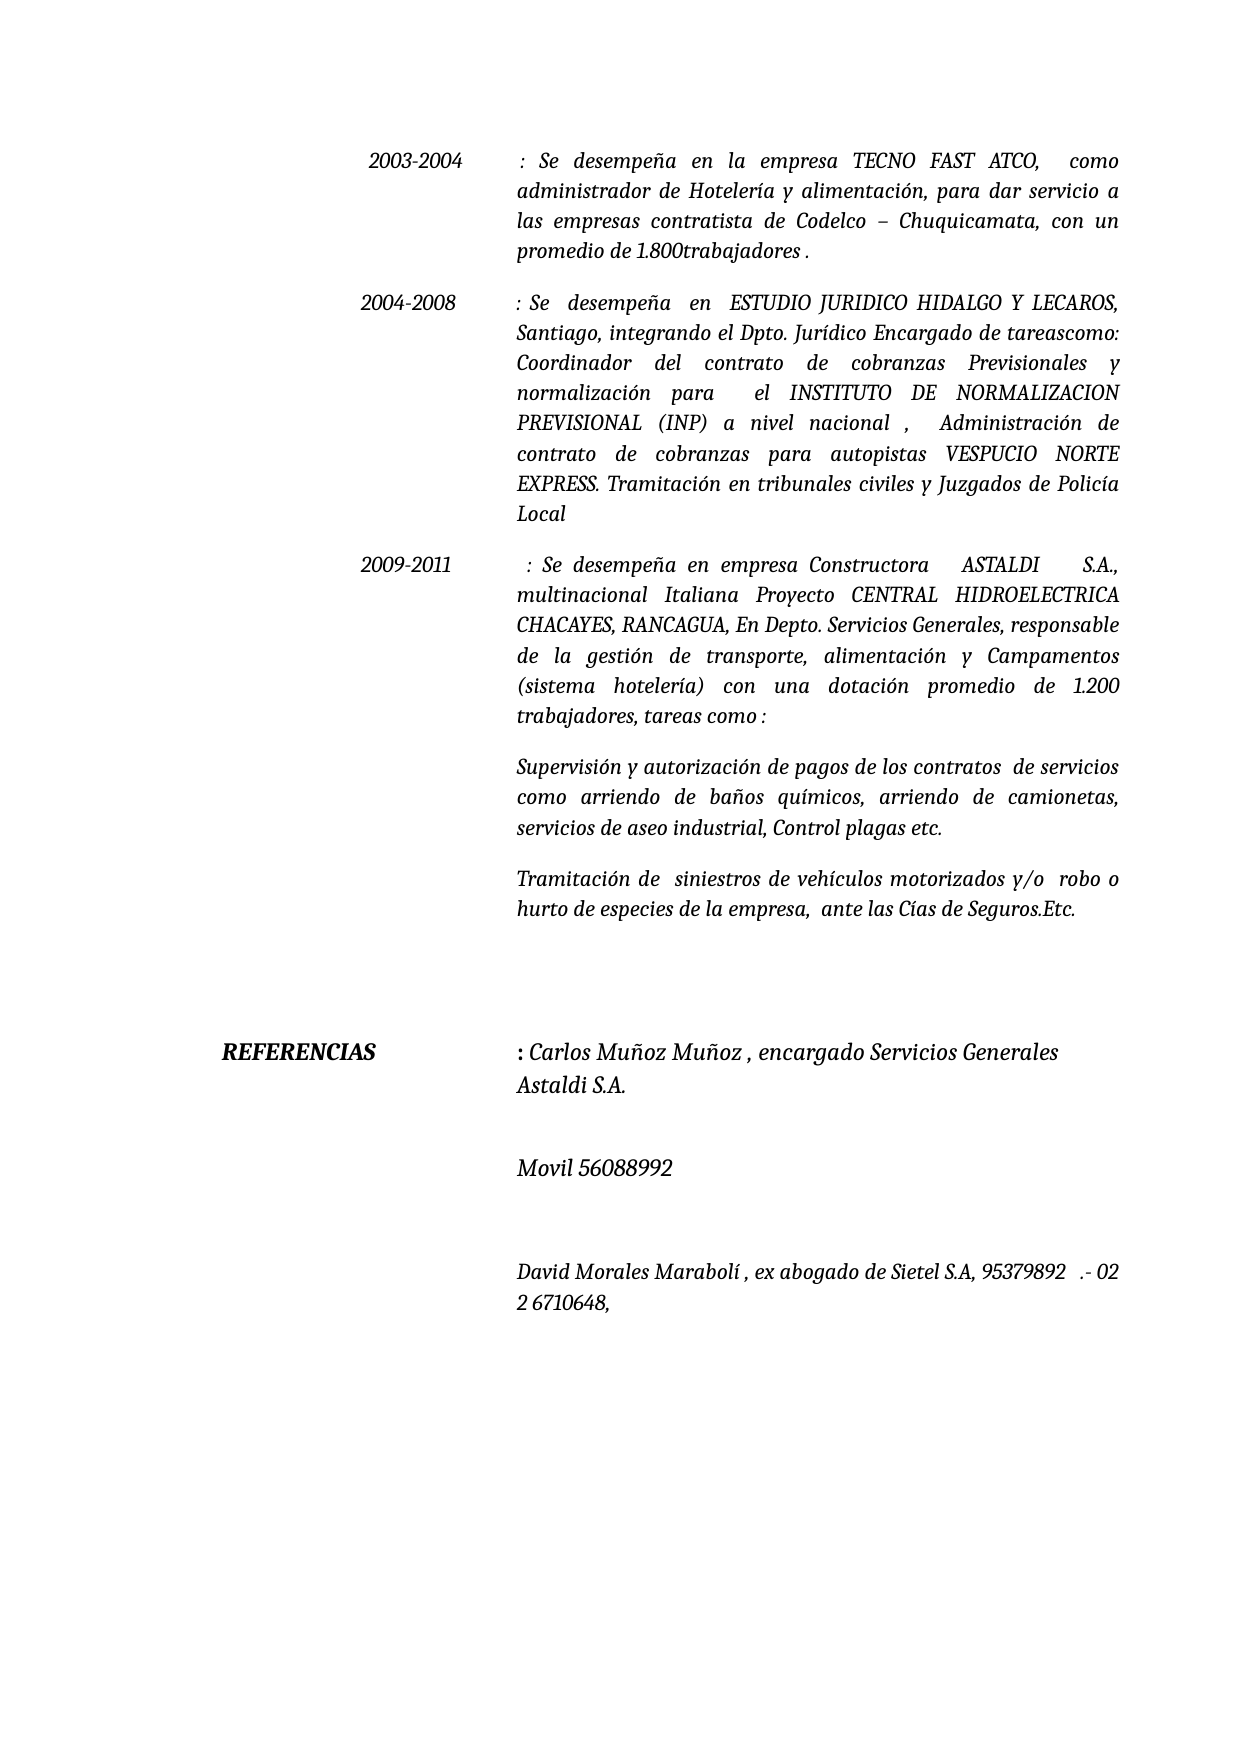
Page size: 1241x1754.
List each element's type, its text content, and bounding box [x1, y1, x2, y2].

subtitle Tramitación de siniestros de vehículos motorizados y/o robo o hurto de especies de la empresa, ante las Cías de Seguros.Etc. [222, 865, 1122, 952]
subtitle 2004-2008 : Se desempeña en ESTUDIO JURIDICO HIDALGO Y LECAROS, Santiago, integrando el Dpto. Jurídico Encargado de tareascomo: Coordinador del contrato de cobranzas Previsionales y normalización para el INSTITUTO DE NORMALIZACION PREVISIONAL (INP) a nivel nacional , Administración de contrato de cobranzas para autopistas VESPUCIO NORTE EXPRESS. Tramitación en tribunales civiles y Juzgados de Policía Local [361, 289, 1122, 527]
subtitle 2003-2004 : Se desempeña en la empresa TECNO FAST ATCO, como administrador de Hotelería y alimentación, para dar servicio a las empresas contratista de Codelco – Chuquicamata, con un promedio de 1.800trabajadores . [368, 148, 1122, 264]
subtitle David Morales Marabolí , ex abogado de Sietel S.A, 95379892 .- 02 2 6710648, [517, 1259, 1122, 1316]
subtitle Supervisión y autorización de pagos de los contratos de servicios como arriendo de baños químicos, arriendo de camionetas, servicios de aseo industrial, Control plagas etc. [222, 754, 1122, 841]
subtitle 2009-2011 : Se desempeña en empresa Constructora ASTALDI S.A., multinacional Italiana Proyecto CENTRAL HIDROELECTRICA CHACAYES, RANCAGUA, En Depto. Servicios Generales, responsable de la gestión de transporte, alimentación y Campamentos (sistema hotelería) con una dotación promedio de 1.200 trabajadores, tareas como : [361, 552, 1122, 729]
subtitle Movil 56088992 [222, 1154, 1122, 1183]
subtitle REFERENCIAS : Carlos Muñoz Muñoz , encargado Servicios Generales Astaldi S.A. [222, 1038, 1122, 1100]
